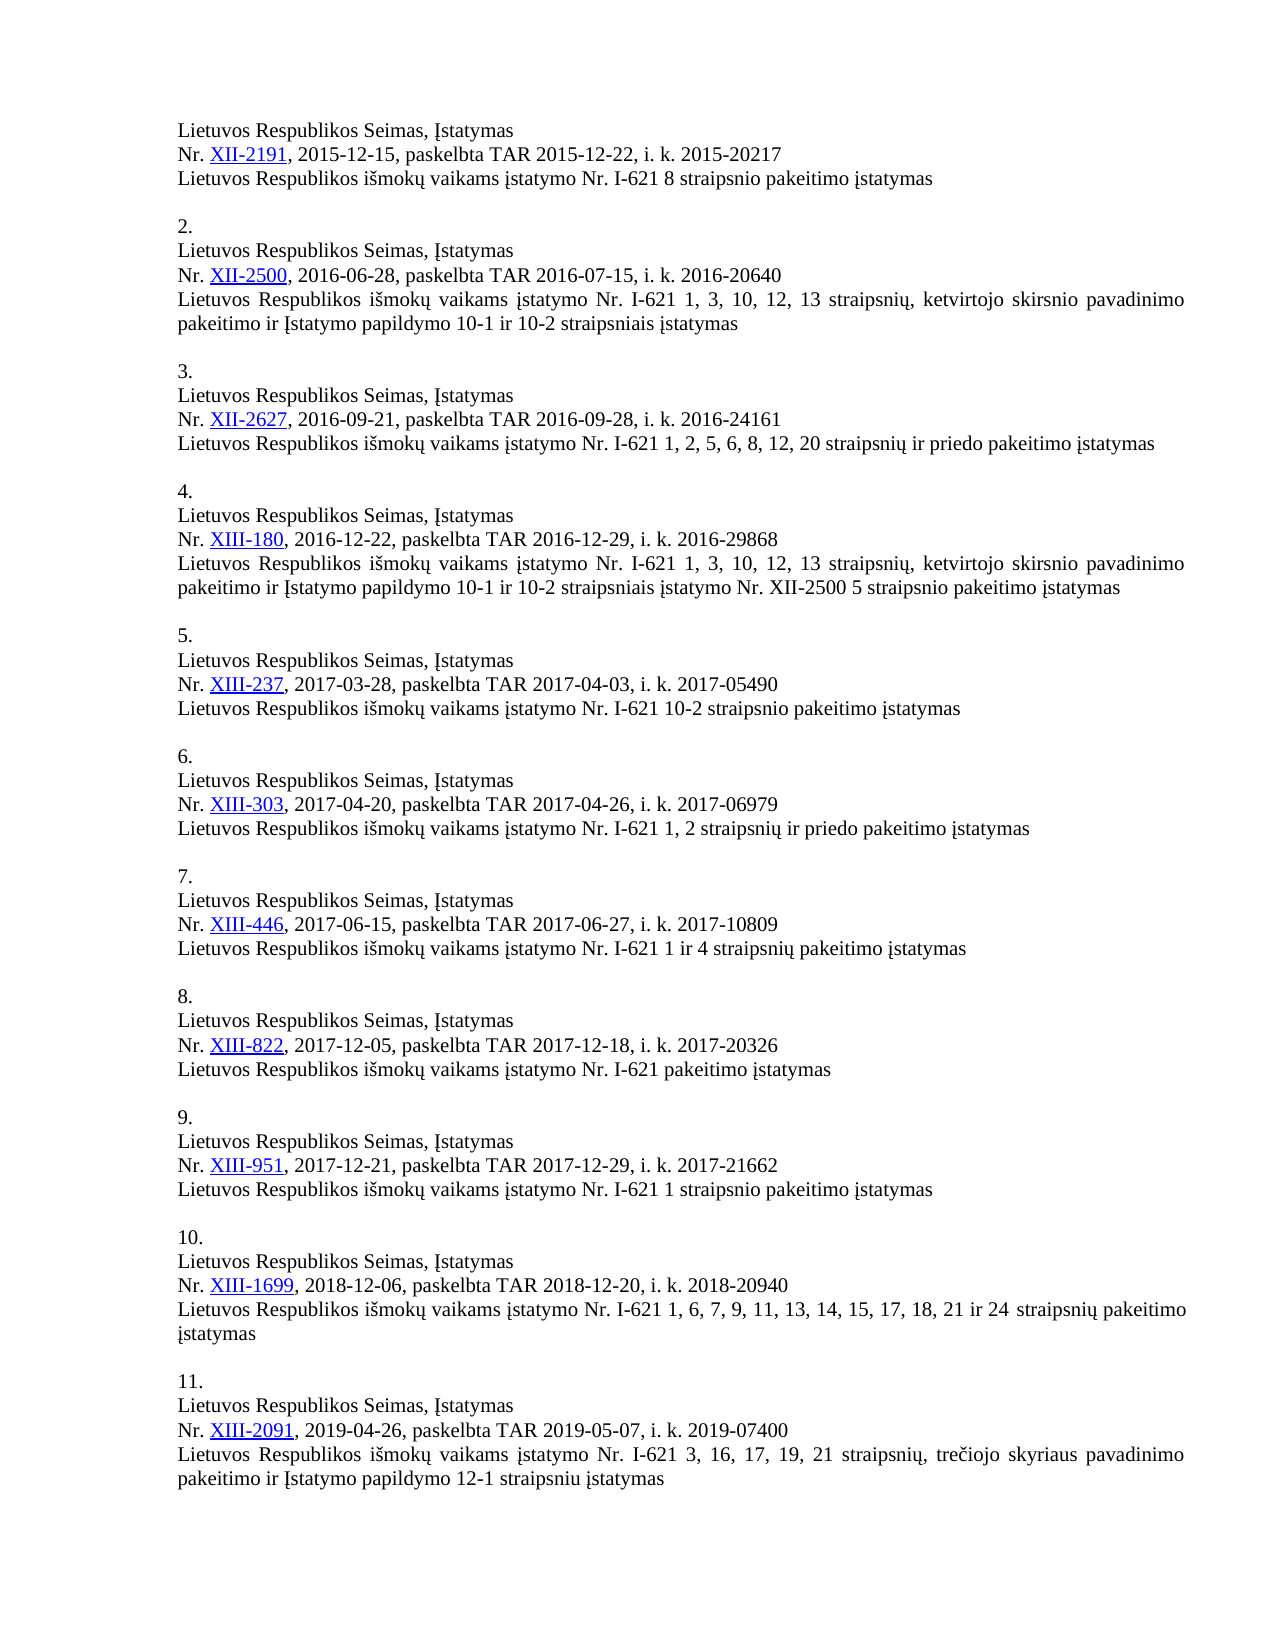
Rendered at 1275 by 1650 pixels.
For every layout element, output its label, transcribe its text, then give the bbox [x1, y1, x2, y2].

text Lietuvos Respublikos išmokų vaikams įstatymo Nr. I-621 8 straipsnio pakeitimo įstatymas [177, 166, 1186, 190]
text Lietuvos Respublikos Seimas, Įstatymas [177, 647, 1186, 672]
text Nr. XIII-822, 2017-12-05, paskelbta TAR 2017-12-18, i. k. 2017-20326 [177, 1032, 1186, 1057]
text 7. [177, 864, 1186, 888]
text Lietuvos Respublikos išmokų vaikams įstatymo Nr. I-621 1, 6, 7, 9, 11, 13, 14, 15, 17, 18, 21 ir 24 straipsnių pakeitimo įstatymas [177, 1297, 1186, 1345]
text 3. [177, 359, 1186, 383]
text Nr. XIII-2091, 2019-04-26, paskelbta TAR 2019-05-07, i. k. 2019-07400 [177, 1417, 1186, 1442]
text Lietuvos Respublikos Seimas, Įstatymas [177, 768, 1186, 792]
text Lietuvos Respublikos išmokų vaikams įstatymo Nr. I-621 1, 2 straipsnių ir priedo pakeitimo įstatymas [177, 816, 1186, 840]
text 5. [177, 623, 1186, 647]
text Lietuvos Respublikos Seimas, Įstatymas [177, 888, 1186, 912]
text Nr. XII-2627, 2016-09-21, paskelbta TAR 2016-09-28, i. k. 2016-24161 [177, 407, 1186, 431]
text Lietuvos Respublikos išmokų vaikams įstatymo Nr. I-621 10-2 straipsnio pakeitimo įstatymas [177, 696, 1186, 720]
text Lietuvos Respublikos išmokų vaikams įstatymo Nr. I-621 3, 16, 17, 19, 21 straipsnių, trečiojo skyriaus pavadinimo pakeitimo ir Įstatymo papildymo 12-1 straipsniu įstatymas [177, 1442, 1186, 1490]
text Nr. XII-2191, 2015-12-15, paskelbta TAR 2015-12-22, i. k. 2015-20217 [177, 142, 1186, 166]
text Nr. XIII-1699, 2018-12-06, paskelbta TAR 2018-12-20, i. k. 2018-20940 [177, 1273, 1186, 1297]
text Nr. XIII-237, 2017-03-28, paskelbta TAR 2017-04-03, i. k. 2017-05490 [177, 672, 1186, 696]
text Lietuvos Respublikos Seimas, Įstatymas [177, 238, 1186, 262]
text Nr. XIII-446, 2017-06-15, paskelbta TAR 2017-06-27, i. k. 2017-10809 [177, 912, 1186, 936]
text 11. [177, 1369, 1186, 1393]
text Lietuvos Respublikos Seimas, Įstatymas [177, 1249, 1186, 1273]
text Lietuvos Respublikos Seimas, Įstatymas [177, 383, 1186, 407]
text Lietuvos Respublikos Seimas, Įstatymas [177, 503, 1186, 527]
text Lietuvos Respublikos Seimas, Įstatymas [177, 1393, 1186, 1417]
text Lietuvos Respublikos išmokų vaikams įstatymo Nr. I-621 1, 3, 10, 12, 13 straipsnių, ketvirtojo skirsnio pavadinimo pakeitimo ir Įstatymo papildymo 10-1 ir 10-2 straipsniais įstatymo Nr. XII-2500 5 straipsnio pakeitimo įstatymas [177, 551, 1186, 599]
text 2. [177, 214, 1186, 238]
text Nr. XIII-180, 2016-12-22, paskelbta TAR 2016-12-29, i. k. 2016-29868 [177, 527, 1186, 551]
text 9. [177, 1105, 1186, 1129]
text Lietuvos Respublikos išmokų vaikams įstatymo Nr. I-621 1 straipsnio pakeitimo įstatymas [177, 1177, 1186, 1201]
text Lietuvos Respublikos Seimas, Įstatymas [177, 1129, 1186, 1153]
text Lietuvos Respublikos išmokų vaikams įstatymo Nr. I-621 1, 2, 5, 6, 8, 12, 20 straipsnių ir priedo pakeitimo įstatymas [177, 431, 1186, 455]
text Nr. XIII-303, 2017-04-20, paskelbta TAR 2017-04-26, i. k. 2017-06979 [177, 792, 1186, 816]
text Nr. XIII-951, 2017-12-21, paskelbta TAR 2017-12-29, i. k. 2017-21662 [177, 1153, 1186, 1177]
text Lietuvos Respublikos Seimas, Įstatymas [177, 1008, 1186, 1032]
text 4. [177, 479, 1186, 503]
text Lietuvos Respublikos Seimas, Įstatymas [177, 118, 1186, 142]
text 6. [177, 744, 1186, 768]
text 8. [177, 984, 1186, 1008]
text Lietuvos Respublikos išmokų vaikams įstatymo Nr. I-621 pakeitimo įstatymas [177, 1057, 1186, 1081]
text Nr. XII-2500, 2016-06-28, paskelbta TAR 2016-07-15, i. k. 2016-20640 [177, 262, 1186, 287]
text 10. [177, 1225, 1186, 1249]
text Lietuvos Respublikos išmokų vaikams įstatymo Nr. I-621 1 ir 4 straipsnių pakeitimo įstatymas [177, 936, 1186, 960]
text Lietuvos Respublikos išmokų vaikams įstatymo Nr. I-621 1, 3, 10, 12, 13 straipsnių, ketvirtojo skirsnio pavadinimo pakeitimo ir Įstatymo papildymo 10-1 ir 10-2 straipsniais įstatymas [177, 287, 1186, 335]
